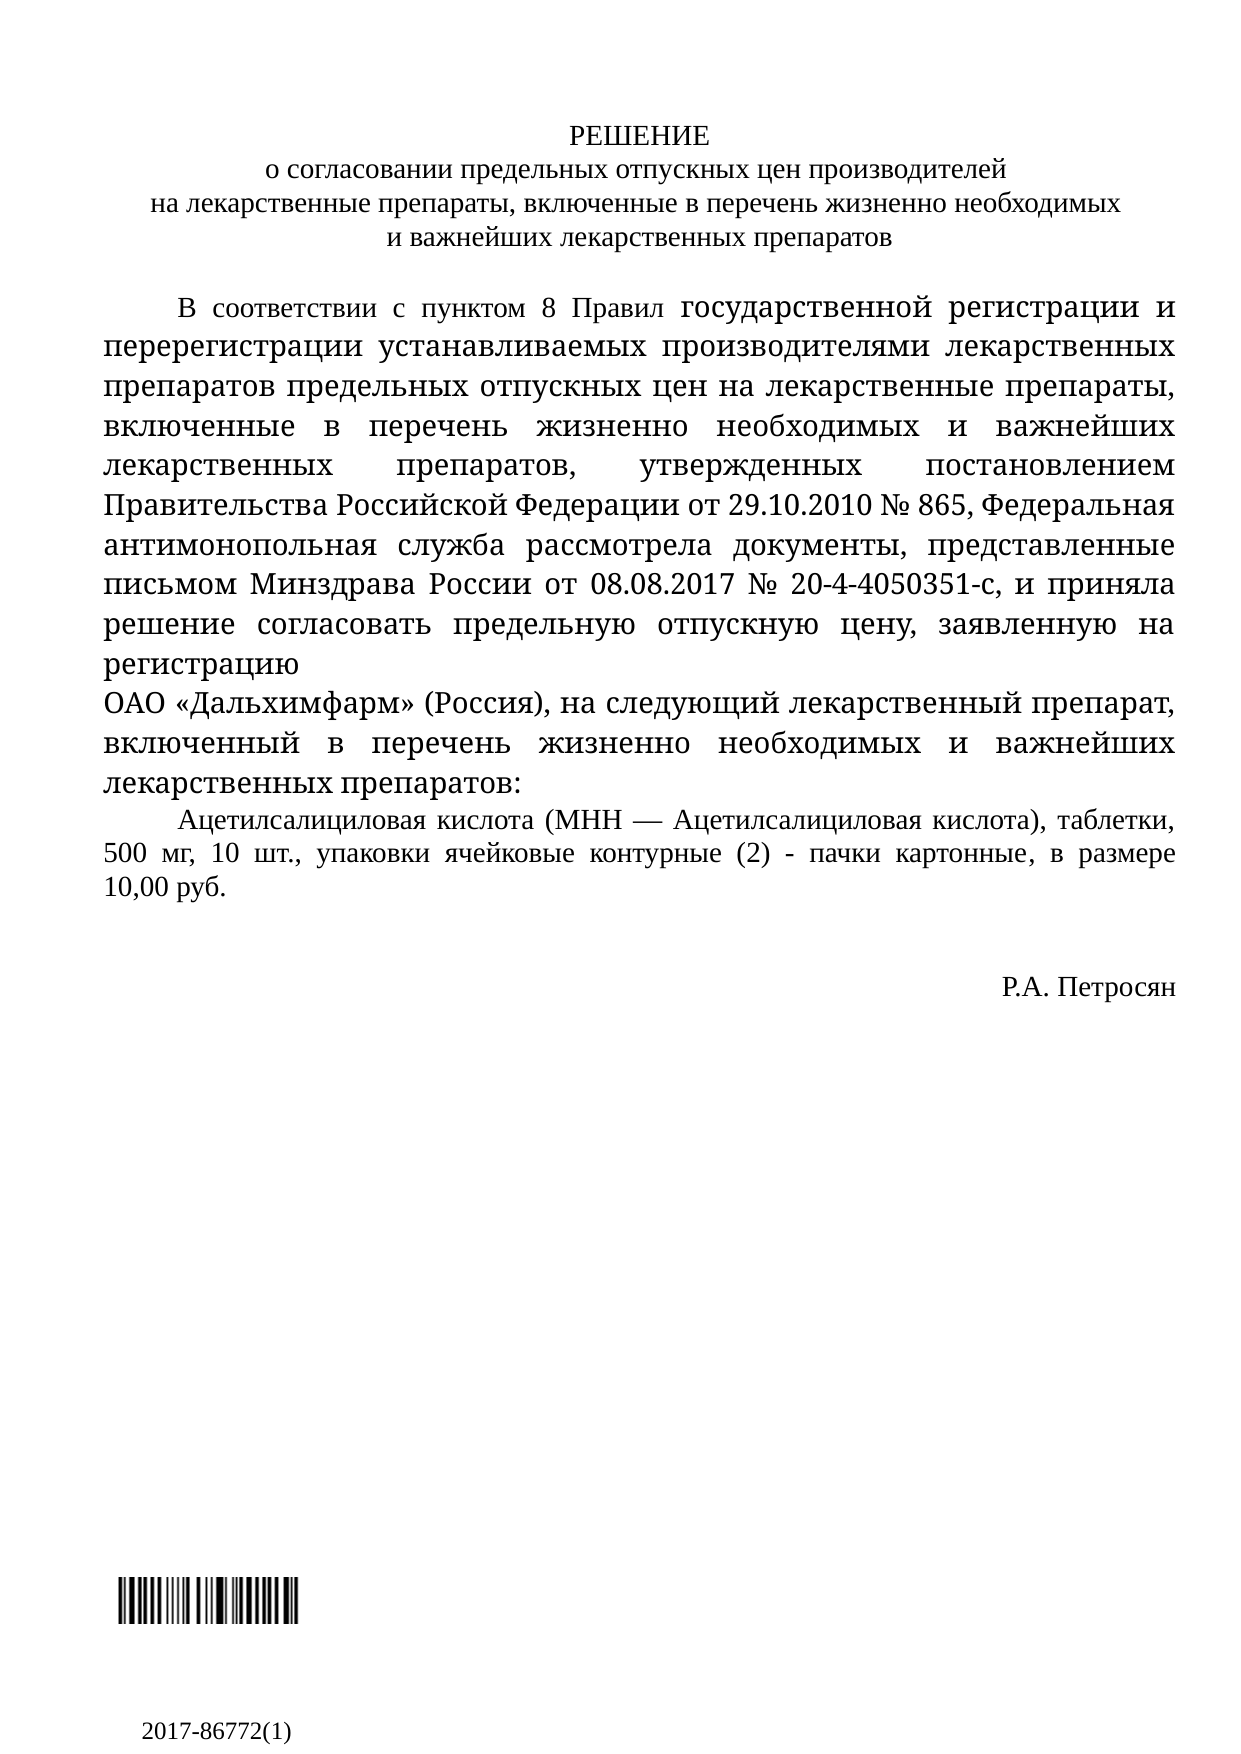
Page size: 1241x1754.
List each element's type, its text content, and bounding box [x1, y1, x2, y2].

text РЕШЕНИЕ [103, 118, 1176, 152]
text Ацетилсалициловая кислота (МНН — Ацетилсалициловая кислота), таблетки, 500 мг, 10 шт., упаковки ячейковые контурные (2) - пачки картонные, в размере 10,00 руб. [103, 802, 1176, 902]
text Р.А. Петросян [103, 969, 1176, 1003]
text и важнейших лекарственных препаратов [103, 219, 1176, 252]
text на лекарственные препараты, включенные в перечень жизненно необходимых [103, 185, 1176, 219]
text В соответствии с пунктом 8 Правил государственной регистрации и перерегистрации устанавливаемых производителями лекарственных препаратов предельных отпускных цен на лекарственные препараты, включенные в перечень жизненно необходимых и важнейших лекарственных препаратов, утвержденных постановлением Правительства Российской Федерации от 29.10.2010 № 865, Федеральная антимонопольная служба рассмотрела документы, представленные письмом Минздрава России от 08.08.2017 № 20-4-4050351-с, и приняла решение согласовать предельную отпускную цену, заявленную на регистрацию ОАО «Дальхимфарм» (Россия), на следующий лекарственный препарат, включенный в перечень жизненно необходимых и важнейших лекарственных препаратов: [103, 286, 1176, 802]
picture [103, 1577, 316, 1624]
text о согласовании предельных отпускных цен производителей [103, 152, 1176, 185]
